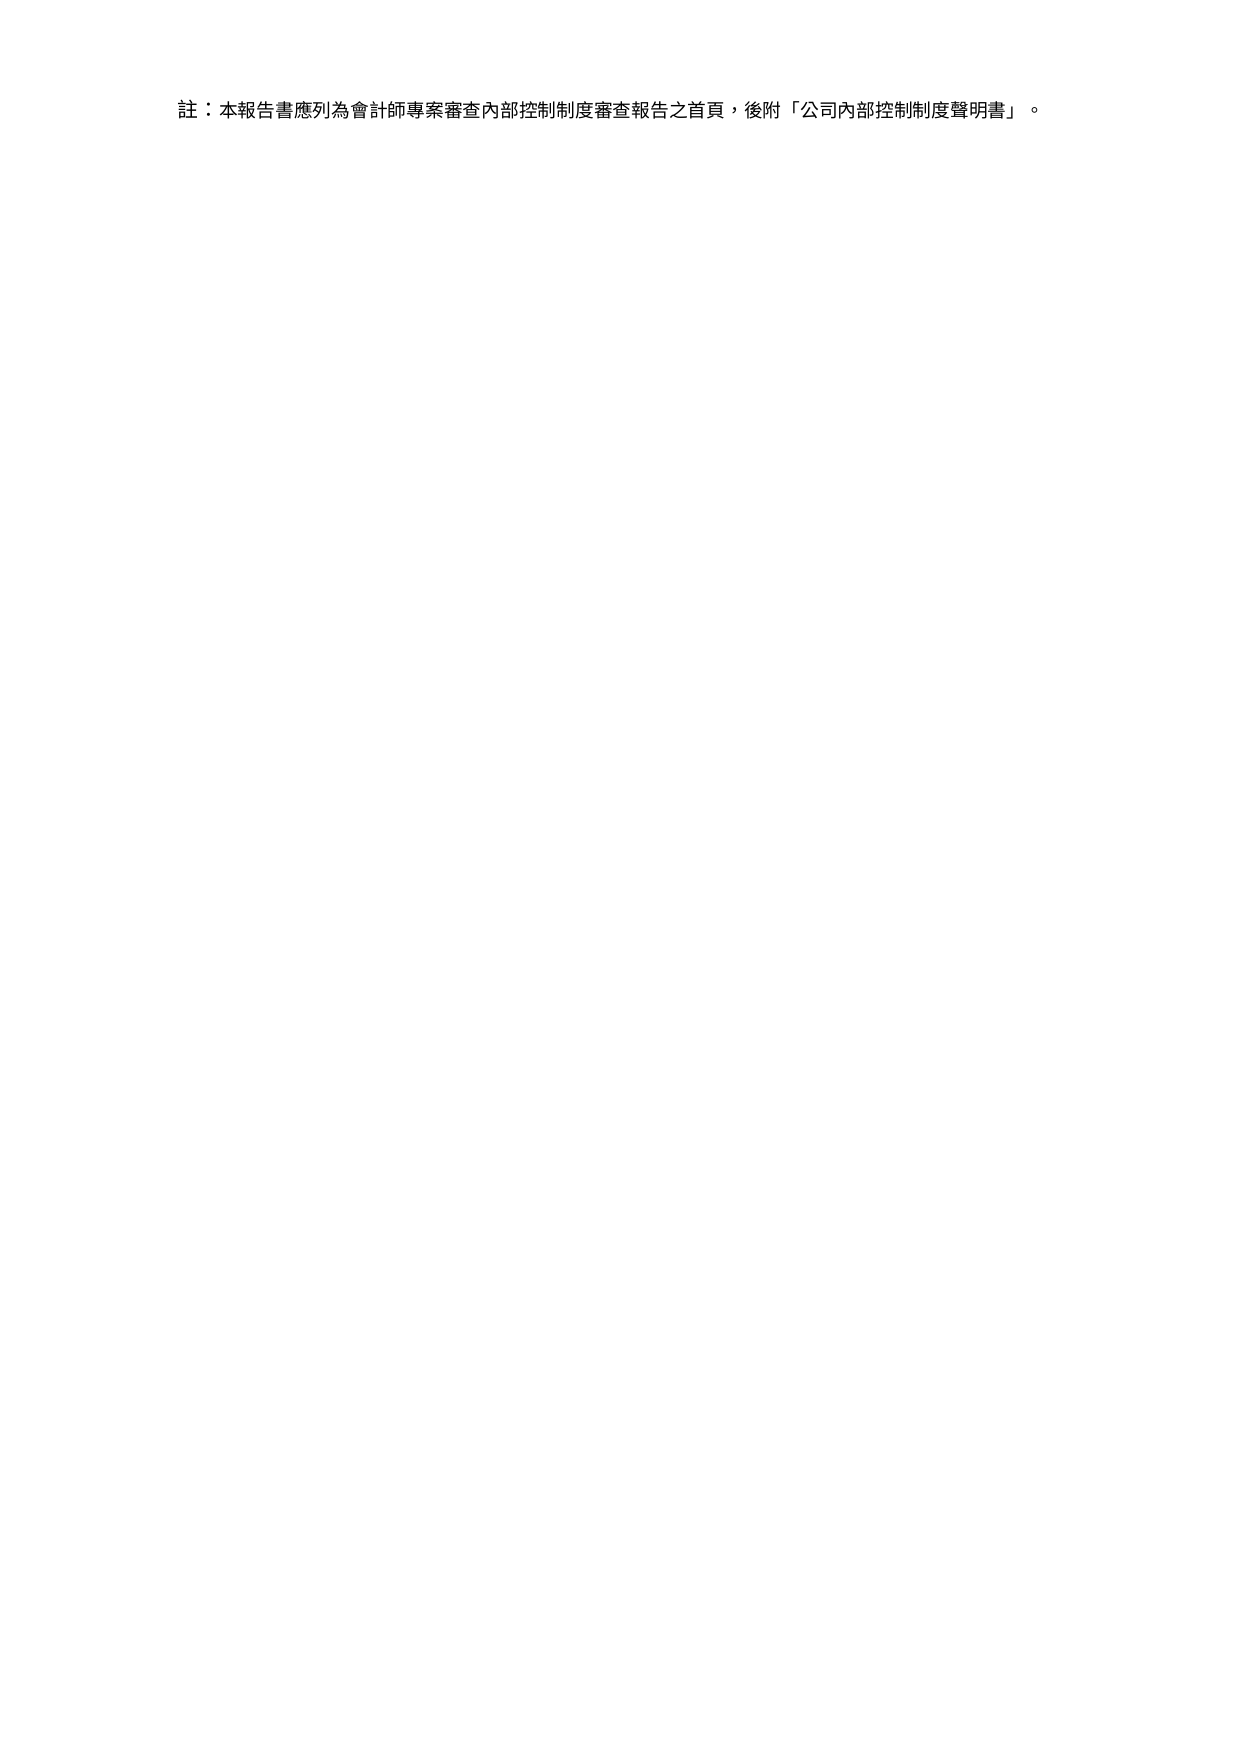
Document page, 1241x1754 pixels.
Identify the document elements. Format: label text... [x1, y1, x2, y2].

text 註：本報告書應列為會計師專案審查內部控制制度審查報告之首頁，後附「公司內部控制制度聲明書」。 [177, 89, 1075, 127]
